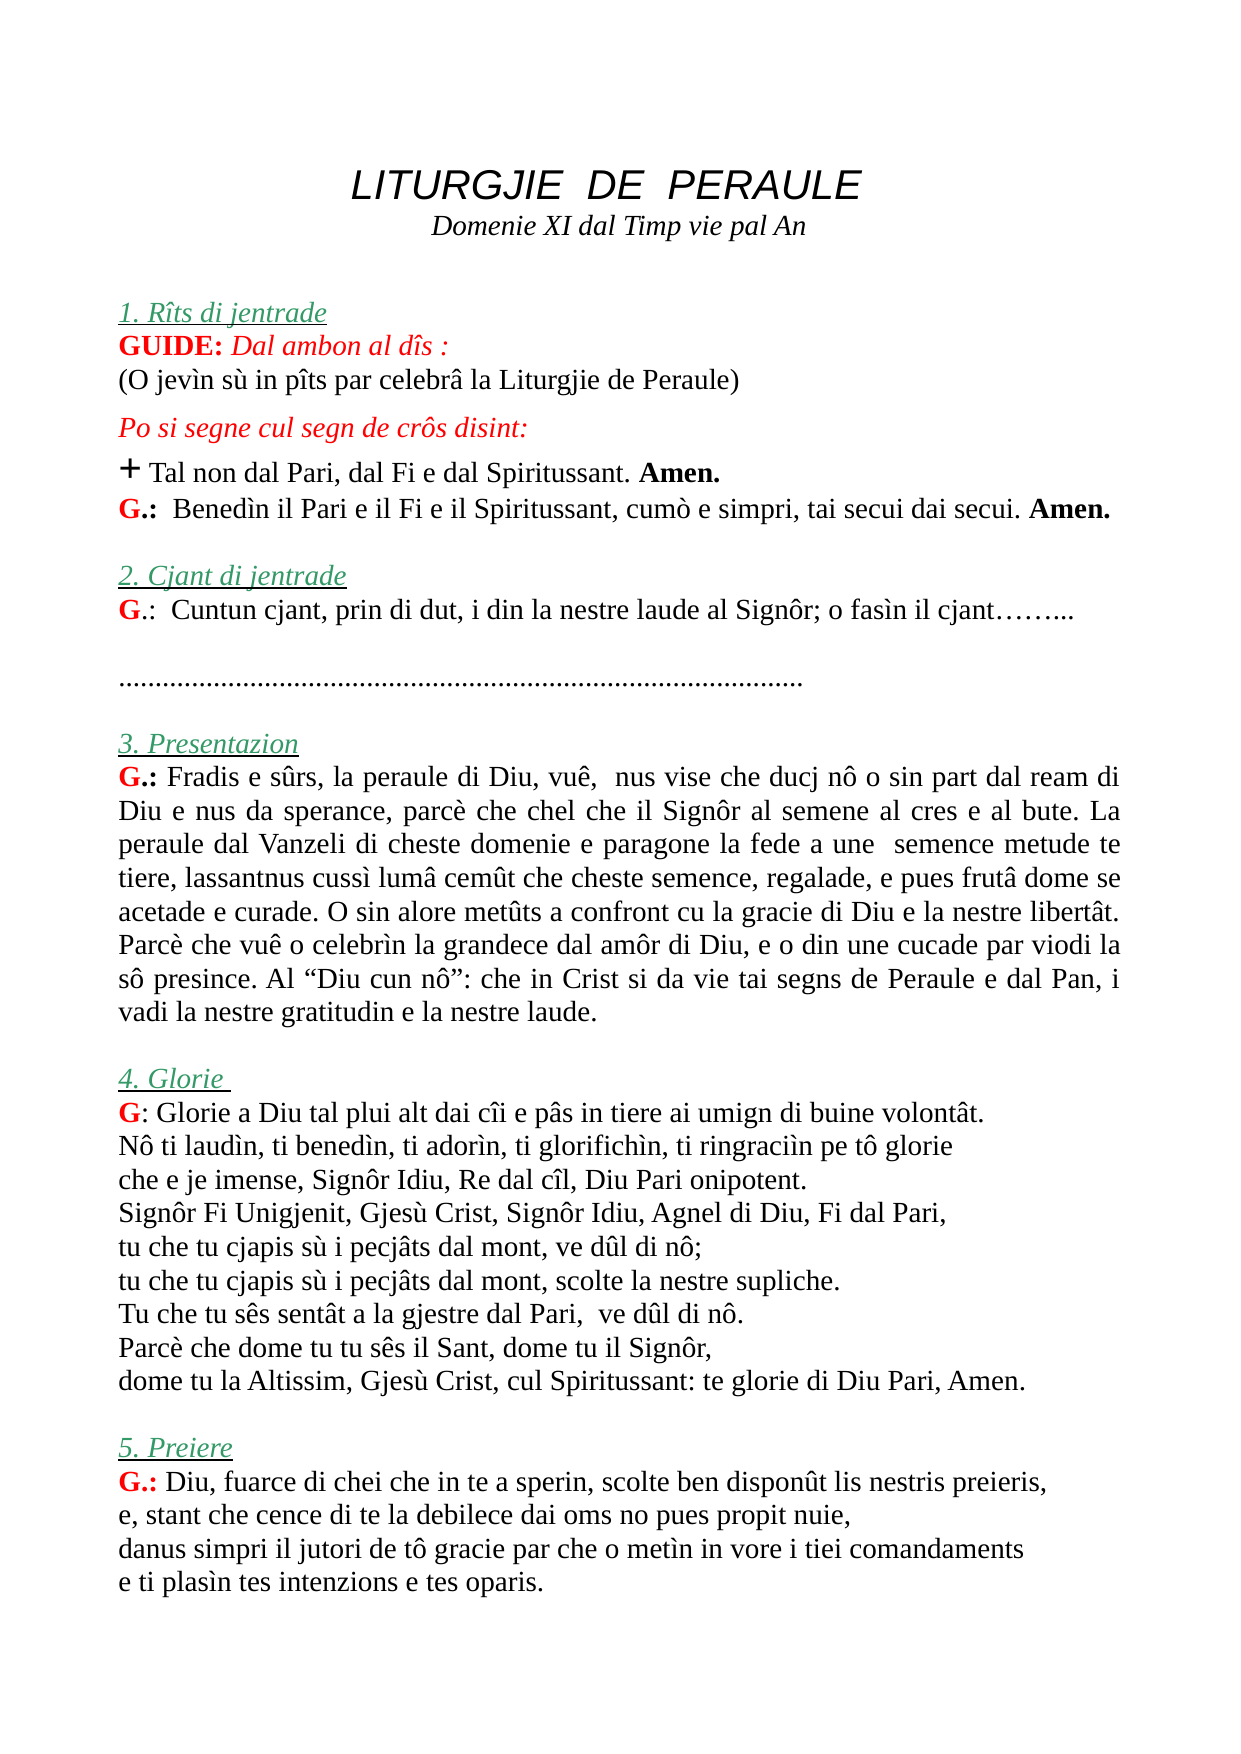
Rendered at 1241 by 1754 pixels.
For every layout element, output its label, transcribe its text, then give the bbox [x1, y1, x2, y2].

text e ti plasìn tes intenzions e tes oparis. [118, 1564, 1122, 1598]
text Domenie XI dal Timp vie pal An [118, 208, 1122, 242]
text .............................................................................................. [118, 659, 1122, 692]
text GUIDE: Dal ambon al dîs : [118, 328, 1122, 362]
text G.: Fradis e sûrs, la peraule di Diu, vuê, nus vise che ducj nô o sin part dal ream di Diu e nus da sperance, parcè che chel che il Signôr al semene al cres e al bute. La peraule dal Vanzeli di cheste domenie e paragone la fede a une semence metude te tiere, lassantnus cussì lumâ cemût che cheste semence, regalade, e pues frutâ dome se acetade e curade. O sin alore metûts a confront cu la gracie di Diu e la nestre libertât. Parcè che vuê o celebrìn la grandece dal amôr di Diu, e o din une cucade par viodi la sô presince. Al “Diu cun nô”: che in Crist si da vie tai segns de Peraule e dal Pan, i vadi la nestre gratitudin e la nestre laude. [118, 759, 1122, 1028]
text che e je imense, Signôr Idiu, Re dal cîl, Diu Pari onipotent. [118, 1162, 1122, 1196]
text e, stant che cence di te la debilece dai oms no pues propit nuie, [118, 1497, 1122, 1531]
text tu che tu cjapis sù i pecjâts dal mont, scolte la nestre supliche. [118, 1263, 1122, 1296]
text dome tu la Altissim, Gjesù Crist, cul Spiritussant: te glorie di Diu Pari, Amen. [118, 1363, 1122, 1397]
text Parcè che dome tu tu sês il Sant, dome tu il Signôr, [118, 1330, 1122, 1363]
text Signôr Fi Unigjenit, Gjesù Crist, Signôr Idiu, Agnel di Diu, Fi dal Pari, [118, 1196, 1122, 1229]
text Tu che tu sês sentât a la gjestre dal Pari, ve dûl di nô. [118, 1296, 1122, 1330]
text G.: Benedìn il Pari e il Fi e il Spiritussant, cumò e simpri, tai secui dai secui. Amen. [118, 491, 1122, 525]
text 1. Rîts di jentrade [118, 295, 1122, 328]
text 5. Preiere [118, 1430, 1122, 1464]
text LITURGJIE DE PERAULE [118, 161, 1122, 208]
text + Tal non dal Pari, dal Fi e dal Spiritussant. Amen. [118, 443, 1122, 491]
text Po si segne cul segn de crôs disint: [118, 410, 1122, 443]
text G: Glorie a Diu tal plui alt dai cîi e pâs in tiere ai umign di buine volontât. [118, 1095, 1122, 1128]
text Nô ti laudìn, ti benedìn, ti adorìn, ti glorifichìn, ti ringraciìn pe tô glorie [118, 1128, 1122, 1162]
text tu che tu cjapis sù i pecjâts dal mont, ve dûl di nô; [118, 1229, 1122, 1263]
text 2. Cjant di jentrade [118, 558, 1122, 592]
text G.: Cuntun cjant, prin di dut, i din la nestre laude al Signôr; o fasìn il cjant……... [118, 592, 1122, 625]
text danus simpri il jutori de tô gracie par che o metìn in vore i tiei comandaments [118, 1531, 1122, 1564]
text 4. Glorie [118, 1061, 1122, 1095]
text (O jevìn sù in pîts par celebrâ la Liturgjie de Peraule) [118, 362, 1122, 395]
text G.: Diu, fuarce di chei che in te a sperin, scolte ben disponût lis nestris preieris, [118, 1464, 1122, 1497]
text 3. Presentazion [118, 726, 1122, 759]
